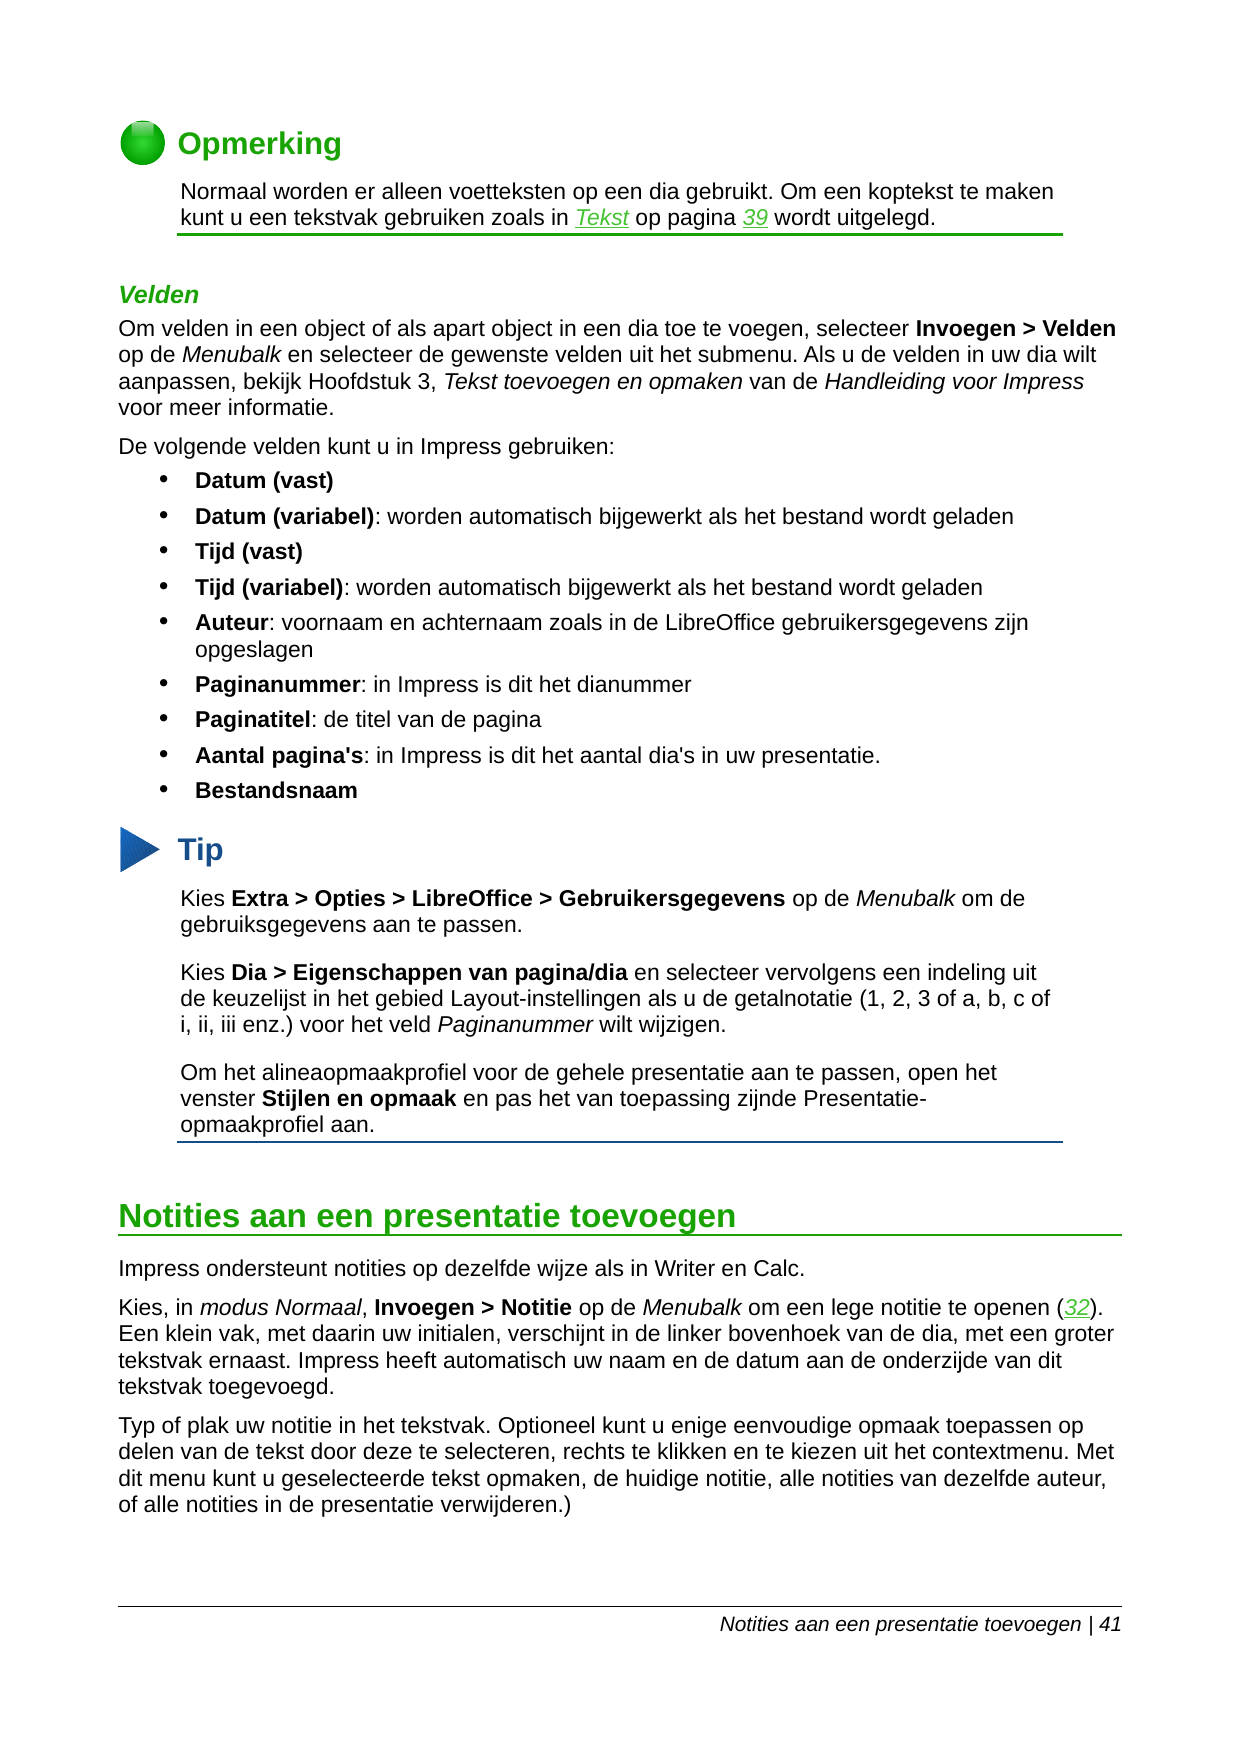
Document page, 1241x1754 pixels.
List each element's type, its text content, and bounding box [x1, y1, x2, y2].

subtitle Tip [118, 824, 1122, 874]
list De volgende velden kunt u in Impress gebruiken: [118, 433, 1122, 459]
text Kies, in modus Normaal, Invoegen > Notitie op de Menubalk om een lege notitie te openen (Afbeelding 32). Een klein vak, met daarin uw initialen, verschijnt in de linker bovenhoek van de dia, met een groter tekstvak ernaast. Impress heeft automatisch uw naam en de datum aan de onderzijde van dit tekstvak toegevoegd. [118, 1294, 1122, 1399]
text Typ of plak uw notitie in het tekstvak. Optioneel kunt u enige eenvoudige opmaak toepassen op delen van de tekst door deze te selecteren, rechts te klikken en te kiezen uit het contextmenu. Met dit menu kunt u geselecteerde tekst opmaken, de huidige notitie, alle notities van dezelfde auteur, of alle notities in de presentatie verwijderen.) [118, 1412, 1122, 1517]
list Datum (vast) [156, 466, 1122, 495]
list Datum (variabel): worden automatisch bijgewerkt als het bestand wordt geladen [156, 501, 1122, 530]
text Om velden in een object of als apart object in een dia toe te voegen, selecteer Invoegen > Velden op de Menubalk en selecteer de gewenste velden uit het submenu. Als u de velden in uw dia wilt aanpassen, bekijk Hoofdstuk 3, Tekst toevoegen en opmaken van de Handleiding voor Impress voor meer informatie. [118, 315, 1122, 420]
list Bestandsnaam [156, 775, 1122, 804]
list Aantal pagina's: in Impress is dit het aantal dia's in uw presentatie. [156, 740, 1122, 769]
text Om het alineaopmaakprofiel voor de gehele presentatie aan te passen, open het venster Stijlen en opmaak en pas het van toepassing zijnde Presentatie-opmaakprofiel aan. [177, 1056, 1063, 1141]
text Kies Extra > Opties > LibreOffice > Gebruikersgegevens op de Menubalk om de gebruiksgegevens aan te passen. [177, 882, 1063, 938]
text Impress ondersteunt notities op dezelfde wijze als in Writer en Calc. [118, 1255, 1122, 1281]
list Tijd (variabel): worden automatisch bijgewerkt als het bestand wordt geladen [156, 572, 1122, 601]
list Tijd (vast) [156, 536, 1122, 566]
list Paginatitel: de titel van de pagina [156, 704, 1122, 734]
subtitle Velden [118, 280, 1122, 308]
list Auteur: voornaam en achternaam zoals in de LibreOffice gebruikersgegevens zijn opgeslagen [156, 607, 1122, 663]
text Kies Dia > Eigenschappen van pagina/dia en selecteer vervolgens een indeling uit de keuzelijst in het gebied Layout-instellingen als u de getalnotatie (1, 2, 3 of a, b, c of i, ii, iii enz.) voor het veld Paginanummer wilt wijzigen. [177, 956, 1063, 1038]
subtitle Notities aan een presentatie toevoegen [118, 1196, 1122, 1234]
subtitle Opmerking [118, 118, 1122, 167]
text Normaal worden er alleen voetteksten op een dia gebruikt. Om een koptekst te maken kunt u een tekstvak gebruiken zoals in Tekst op pagina 39 wordt uitgelegd. [177, 175, 1063, 233]
list Paginanummer: in Impress is dit het dianummer [156, 669, 1122, 698]
